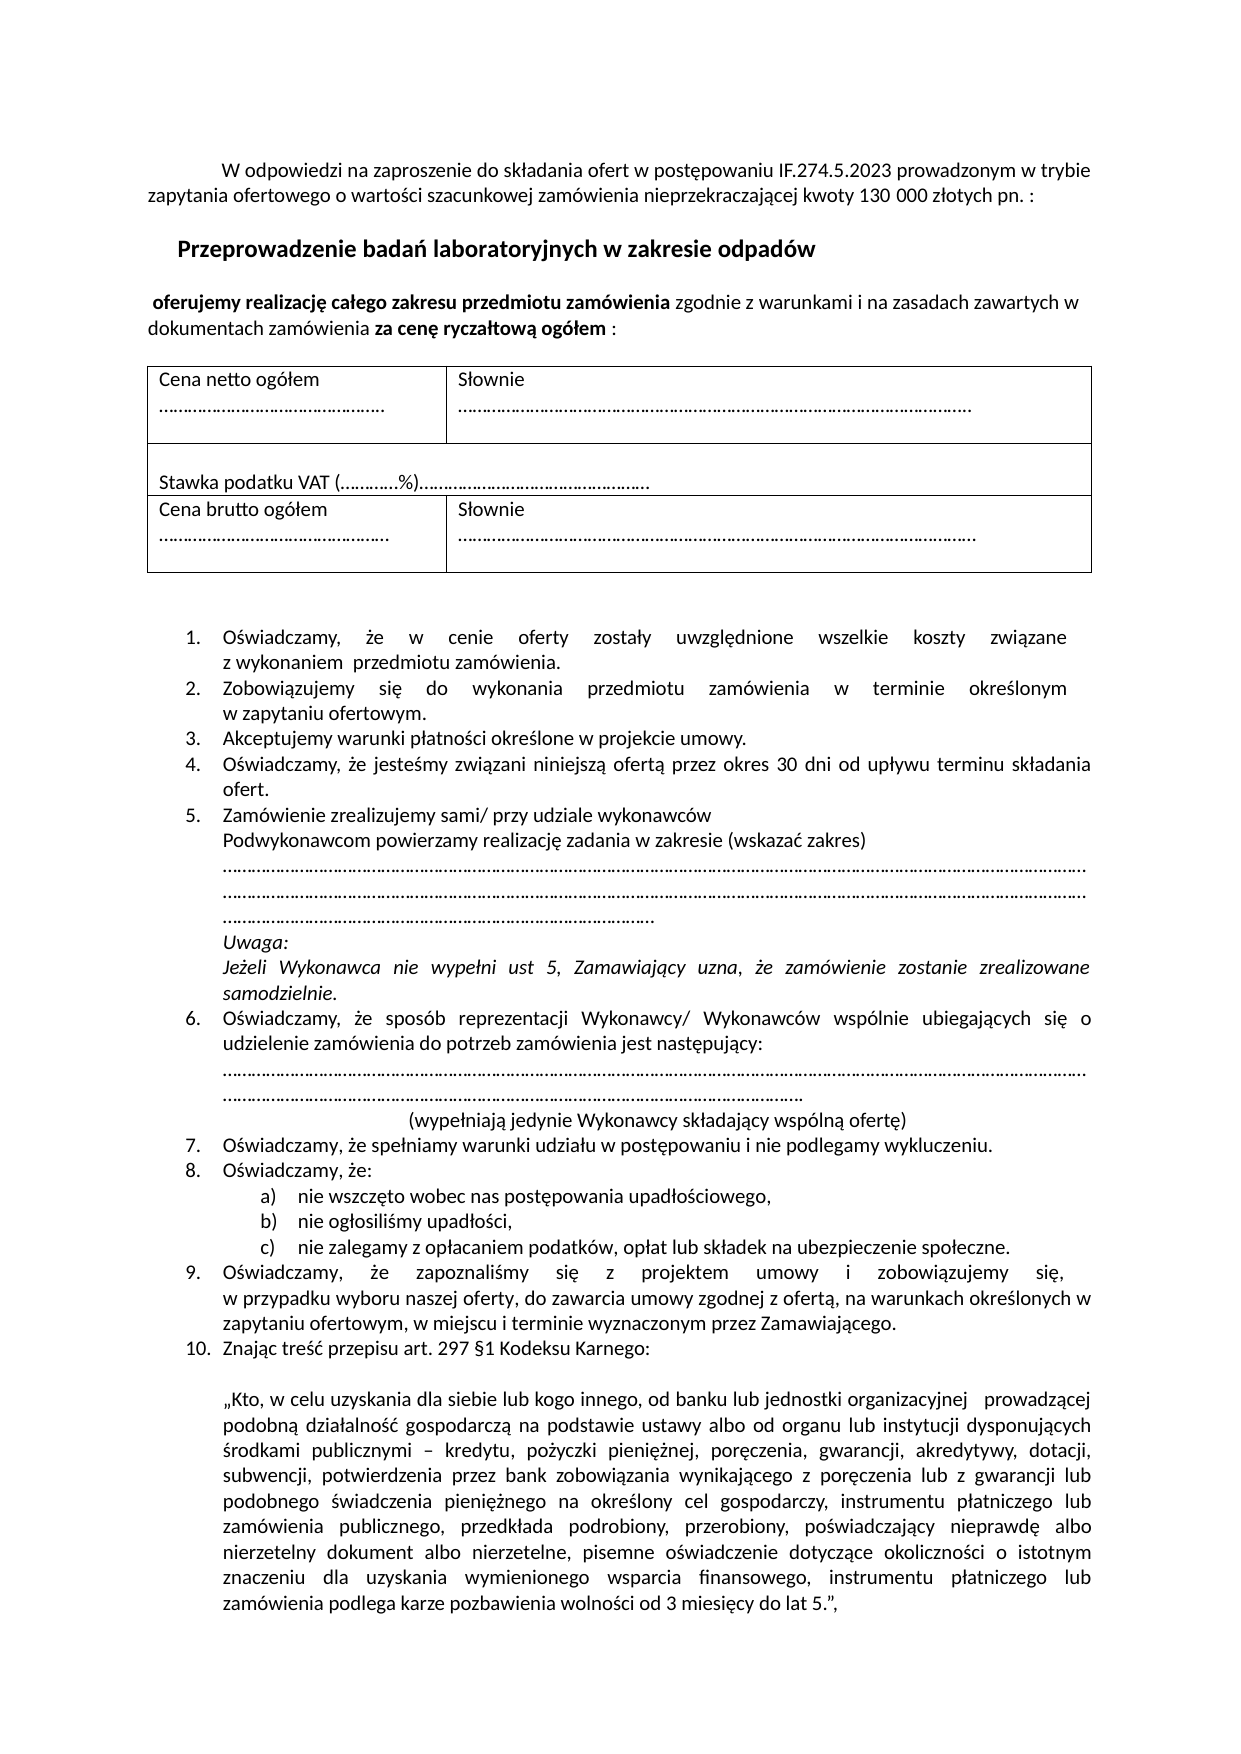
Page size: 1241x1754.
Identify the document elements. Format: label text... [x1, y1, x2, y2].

table_cell Cena brutto ogółem ………………………………………… [148, 496, 446, 572]
text ……………………………………………………………………………………………………………………………………………………………………………………………………………………………………………………………………………………………………………………………………………………………………………………………………………… [223, 853, 1093, 929]
list Oświadczamy, że spełniamy warunki udziału w postępowaniu i nie podlegamy wykluczeniu. [185, 1132, 1093, 1158]
list Oświadczamy, że jesteśmy związani niniejszą ofertą przez okres 30 dni od upływu terminu składania ofert. [185, 751, 1093, 802]
text Jeżeli Wykonawca nie wypełni ust 5, Zamawiający uzna, że zamówienie zostanie zrealizowane samodzielnie. [223, 954, 1093, 1005]
list Oświadczamy, że: [185, 1158, 1093, 1183]
text W odpowiedzi na zaproszenie do składania ofert w postępowaniu IF.274.5.2023 prowadzonym w trybie zapytania ofertowego o wartości szacunkowej zamówienia nieprzekraczającej kwoty 130 000 złotych pn. : [148, 157, 1093, 208]
list Akceptujemy warunki płatności określone w projekcie umowy. [185, 726, 1093, 751]
list nie ogłosiliśmy upadłości, [260, 1208, 1093, 1234]
list Oświadczamy, że sposób reprezentacji Wykonawcy/ Wykonawców wspólnie ubiegających się o udzielenie zamówienia do potrzeb zamówienia jest następujący: [185, 1005, 1093, 1056]
list Oświadczamy, że zapoznaliśmy się z projektem umowy i zobowiązujemy się, w przypadku wyboru naszej oferty, do zawarcia umowy zgodnej z ofertą, na warunkach określonych w zapytaniu ofertowym, w miejscu i terminie wyznaczonym przez Zamawiającego. [185, 1259, 1093, 1336]
text Podwykonawcom powierzamy realizację zadania w zakresie (wskazać zakres) [223, 827, 1093, 853]
table_cell Słownie ……………………………………………………………………………………………… [447, 496, 1091, 572]
list Oświadczamy, że w cenie oferty zostały uwzględnione wszelkie koszty związane z wykonaniem przedmiotu zamówienia. [185, 624, 1093, 675]
text (wypełniają jedynie Wykonawcy składający wspólną ofertę) [223, 1107, 1093, 1132]
list Zobowiązujemy się do wykonania przedmiotu zamówienia w terminie określonym w zapytaniu ofertowym. [185, 675, 1093, 726]
list nie zalegamy z opłacaniem podatków, opłat lub składek na ubezpieczenie społeczne. [260, 1234, 1093, 1259]
list nie wszczęto wobec nas postępowania upadłościowego, [260, 1183, 1093, 1208]
table_cell Stawka podatku VAT (…………%)………………………………………… [148, 444, 1091, 495]
table_header Cena netto ogółem ……………………………………….. [148, 367, 446, 443]
text Przeprowadzenie badań laboratoryjnych w zakresie odpadów [177, 233, 1093, 264]
table_header Słownie …………………………………………………………………………………………….. [447, 367, 1091, 443]
text „Kto, w celu uzyskania dla siebie lub kogo innego, od banku lub jednostki organizacyjnej prowadzącej podobną działalność gospodarczą na podstawie ustawy albo od organu lub instytucji dysponujących środkami publicznymi – kredytu, pożyczki pieniężnej, poręczenia, gwarancji, akredytywy, dotacji, subwencji, potwierdzenia przez bank zobowiązania wynikającego z poręczenia lub z gwarancji lub podobnego świadczenia pieniężnego na określony cel gospodarczy, instrumentu płatniczego lub zamówienia publicznego, przedkłada podrobiony, przerobiony, poświadczający nieprawdę albo nierzetelny dokument albo nierzetelne, pisemne oświadczenie dotyczące okoliczności o istotnym znaczeniu dla uzyskania wymienionego wsparcia finansowego, instrumentu płatniczego lub zamówienia podlega karze pozbawienia wolności od 3 miesięcy do lat 5.”, [223, 1386, 1093, 1615]
list Znając treść przepisu art. 297 §1 Kodeksu Karnego: [185, 1336, 1093, 1361]
text oferujemy realizację całego zakresu przedmiotu zamówienia zgodnie z warunkami i na zasadach zawartych w dokumentach zamówienia za cenę ryczałtową ogółem : [148, 289, 1093, 340]
text Uwaga: [223, 929, 1093, 954]
list Zamówienie zrealizujemy sami/ przy udziale wykonawców [185, 802, 1093, 827]
text …………………………………………………………………………………………………………………………………………………………………………………………………………………………………………………………………………. [223, 1056, 1093, 1107]
